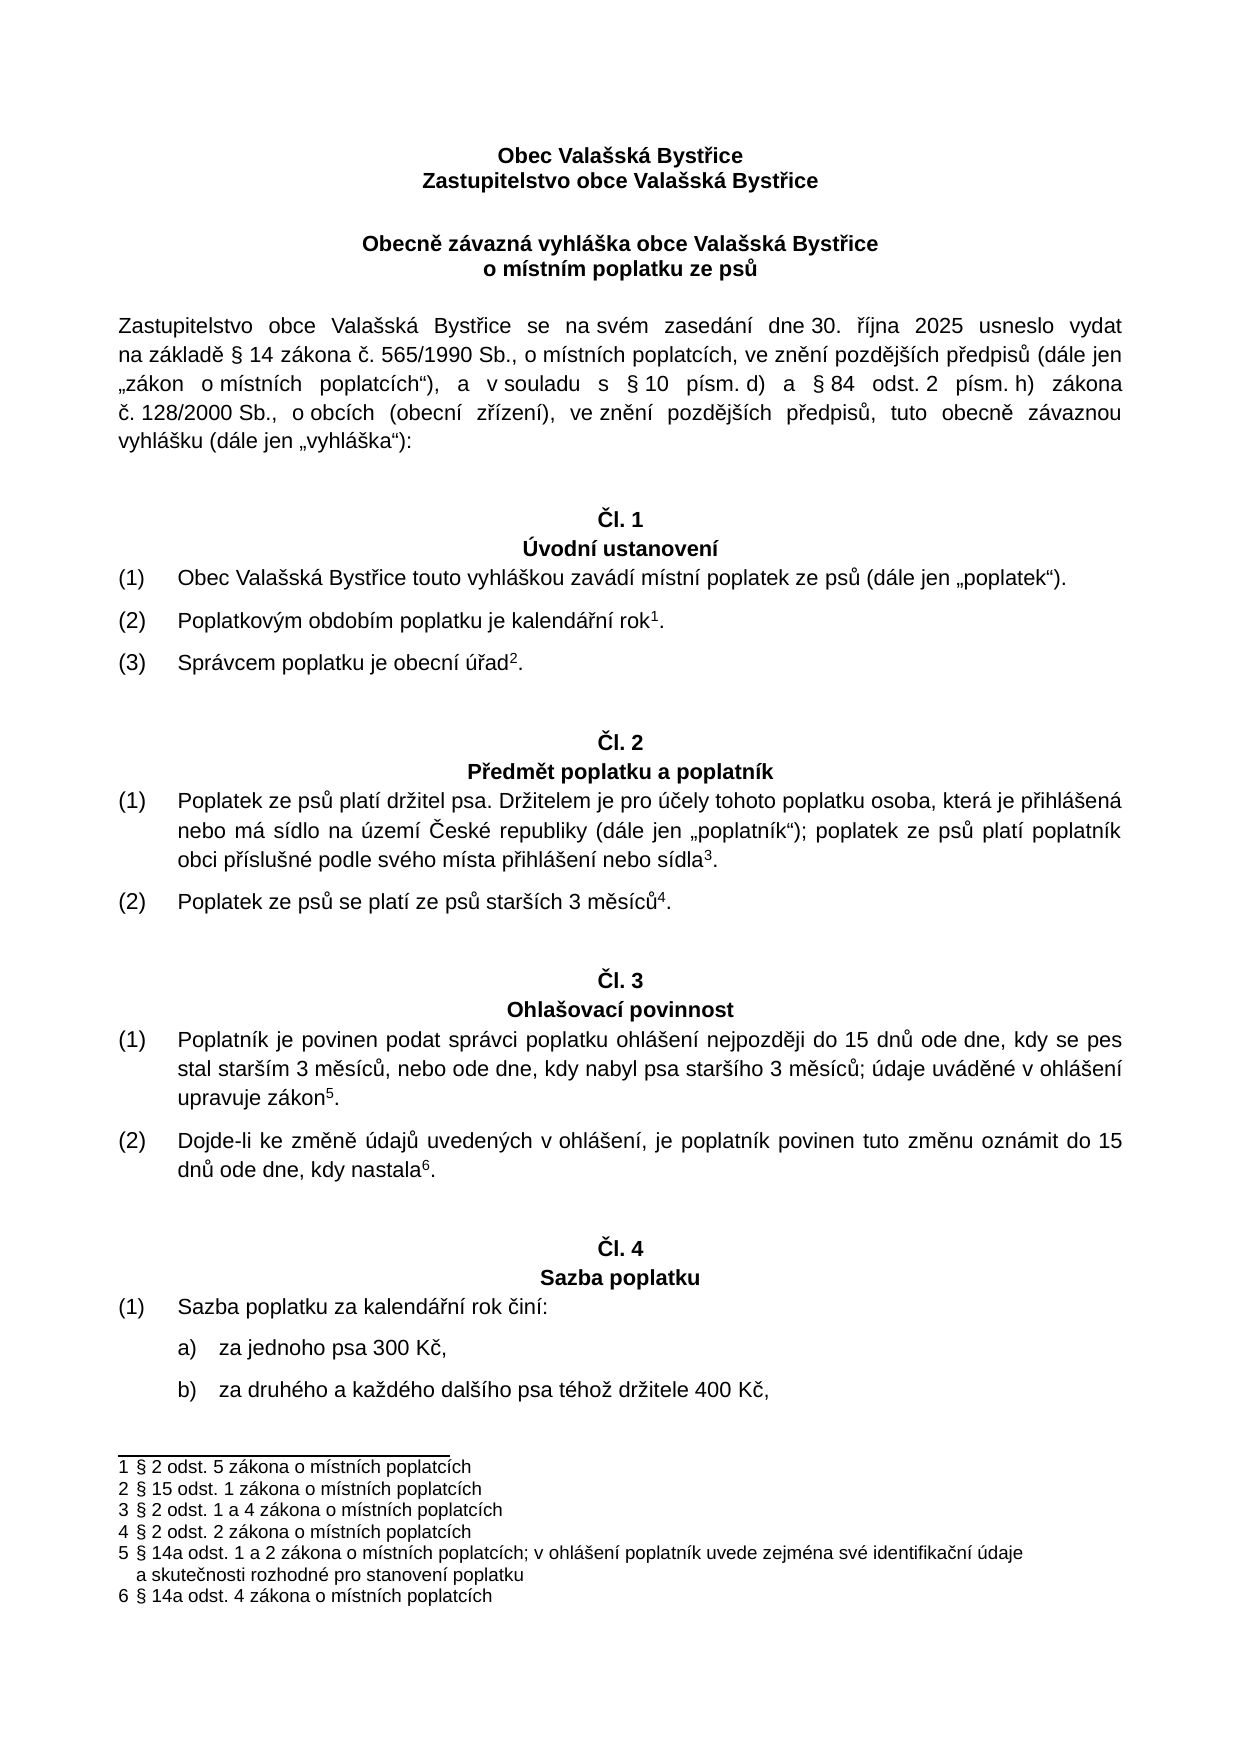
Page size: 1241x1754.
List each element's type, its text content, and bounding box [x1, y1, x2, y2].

list Poplatkovým obdobím poplatku je kalendářní rok. [118, 607, 1122, 633]
list Poplatek ze psů platí držitel psa. Držitelem je pro účely tohoto poplatku osoba, která je přihlášená nebo má sídlo na území České republiky (dále jen „poplatník“); poplatek ze psů platí poplatník obci příslušné podle svého místa přihlášení nebo sídla. [118, 787, 1122, 872]
list § 14a odst. 4 zákona o místních poplatcích [118, 1585, 1122, 1607]
title Obec Valašská Bystřice Zastupitelstvo obce Valašská Bystřice [118, 143, 1122, 193]
subtitle Čl. 2 Předmět poplatku a poplatník [118, 729, 1122, 784]
list Poplatek ze psů se platí ze psů starších 3 měsíců. [118, 888, 1122, 914]
subtitle Obecně závazná vyhláška obce Valašská Bystřice o místním poplatku ze psů [118, 231, 1122, 281]
list za jednoho psa 300 Kč, [177, 1335, 1122, 1360]
list § 2 odst. 5 zákona o místních poplatcích [118, 1456, 1122, 1477]
list Dojde-li ke změně údajů uvedených v ohlášení, je poplatník povinen tuto změnu oznámit do 15 dnů ode dne, kdy nastala. [118, 1127, 1122, 1182]
list za druhého a každého dalšího psa téhož držitele 400 Kč, [177, 1377, 1122, 1402]
list § 14a odst. 1 a 2 zákona o místních poplatcích; v ohlášení poplatník uvede zejména své identifikační údaje a skutečnosti rozhodné pro stanovení poplatku [118, 1542, 1122, 1585]
list § 2 odst. 2 zákona o místních poplatcích [118, 1520, 1122, 1542]
list Správcem poplatku je obecní úřad. [118, 649, 1122, 676]
list Poplatník je povinen podat správci poplatku ohlášení nejpozději do 15 dnů ode dne, kdy se pes stal starším 3 měsíců, nebo ode dne, kdy nabyl psa staršího 3 měsíců; údaje uváděné v ohlášení upravuje zákon. [118, 1026, 1122, 1110]
list Obec Valašská Bystřice touto vyhláškou zavádí místní poplatek ze psů (dále jen „poplatek“). [118, 565, 1122, 590]
subtitle Čl. 3 Ohlašovací povinnost [118, 968, 1122, 1022]
subtitle Čl. 4 Sazba poplatku [118, 1236, 1122, 1290]
subtitle Čl. 1 Úvodní ustanovení [118, 507, 1122, 561]
list Sazba poplatku za kalendářní rok činí: [118, 1294, 1122, 1319]
text Zastupitelstvo obce Valašská Bystřice se na svém zasedání dne 30. října 2025 usneslo vydat na základě § 14 zákona č. 565/1990 Sb., o místních poplatcích, ve znění pozdějších předpisů (dále jen „zákon o místních poplatcích“), a v souladu s § 10 písm. d) a § 84 odst. 2 písm. h) zákona č. 128/2000 Sb., o obcích (obecní zřízení), ve znění pozdějších předpisů, tuto obecně závaznou vyhlášku (dále jen „vyhláška“): [118, 312, 1122, 453]
list § 2 odst. 1 a 4 zákona o místních poplatcích [118, 1499, 1122, 1520]
list § 15 odst. 1 zákona o místních poplatcích [118, 1477, 1122, 1499]
